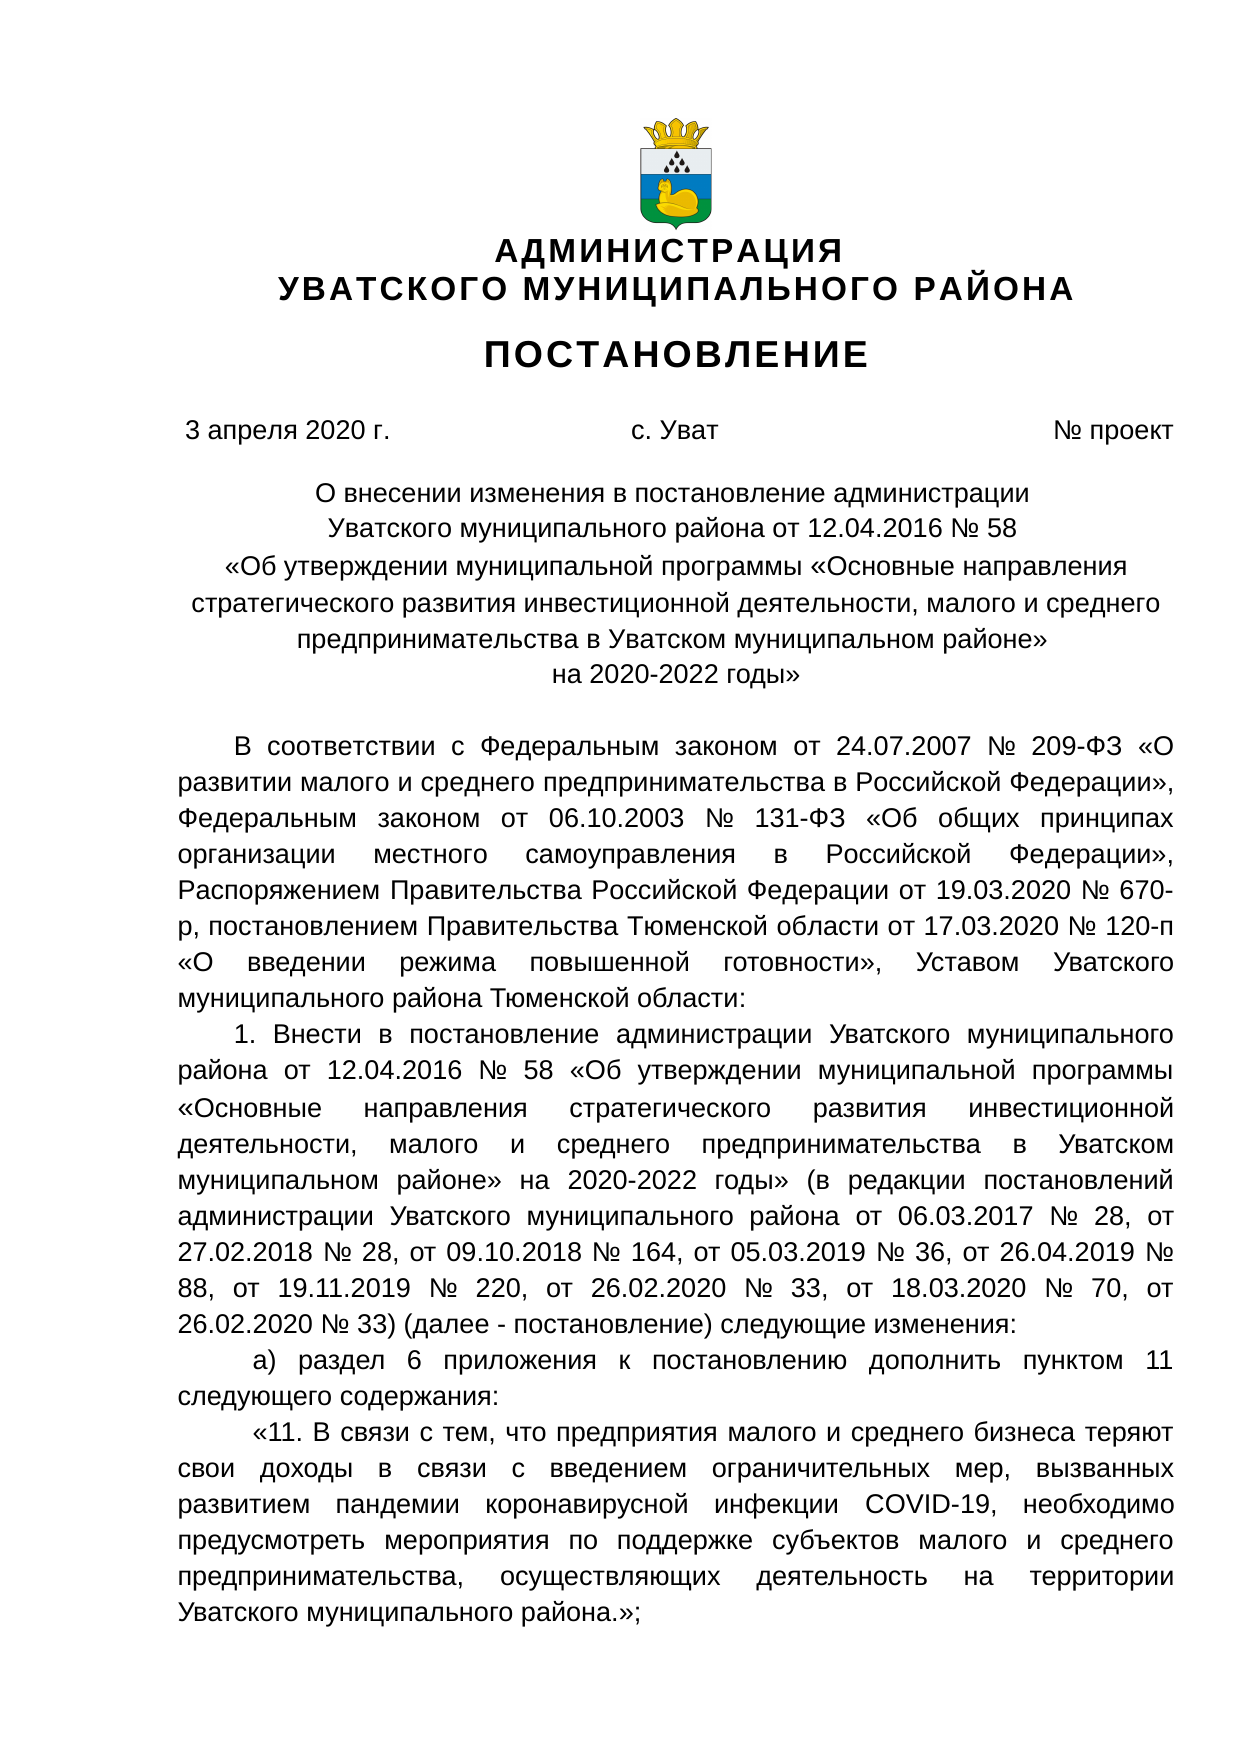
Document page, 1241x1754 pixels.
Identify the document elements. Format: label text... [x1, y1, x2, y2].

text Уватского муниципального района от 12.04.2016 № 58 [177, 512, 1175, 544]
text В соответствии с Федеральным законом от 24.07.2007 № 209-ФЗ «О развитии малого и среднего предпринимательства в Российской Федерации», Федеральным законом от 06.10.2003 № 131-ФЗ «Об общих принципах организации местного самоуправления в Российской Федерации», Распоряжением Правительства Российской Федерации от 19.03.2020 № 670-р, постановлением Правительства Тюменской области от 17.03.2020 № 120-п «О введении режима повышенной готовности», Уставом Уватского муниципального района Тюменской области: [177, 730, 1175, 1013]
text 3 апреля 2020 г. с. Уват № проект [177, 414, 1210, 445]
text Постановление [177, 332, 1175, 376]
text О внесении изменения в постановление администрации [177, 477, 1175, 508]
text на 2020-2022 годы» [177, 658, 1175, 690]
text Администрация Уватского муниципального района [177, 231, 1175, 307]
text «Об утверждении муниципальной программы «Основные направления стратегического развития инвестиционной деятельности, малого и среднего предпринимательства в Уватском муниципальном районе» [177, 548, 1175, 654]
subtitle а) раздел 6 приложения к постановлению дополнить пунктом 11 следующего содержания: [177, 1344, 1175, 1411]
picture [640, 118, 712, 231]
text 1. Внести в постановление администрации Уватского муниципального района от 12.04.2016 № 58 «Об утверждении муниципальной программы «Основные направления стратегического развития инвестиционной деятельности, малого и среднего предпринимательства в Уватском муниципальном районе» на 2020-2022 годы» (в редакции постановлений администрации Уватского муниципального района от 06.03.2017 № 28, от 27.02.2018 № 28, от 09.10.2018 № 164, от 05.03.2019 № 36, от 26.04.2019 № 88, от 19.11.2019 № 220, от 26.02.2020 № 33, от 18.03.2020 № 70, от 26.02.2020 № 33) (далее - постановление) следующие изменения: [177, 1018, 1175, 1339]
subtitle «11. В связи с тем, что предприятия малого и среднего бизнеса теряют свои доходы в связи с введением ограничительных мер, вызванных развитием пандемии коронавирусной инфекции COVID-19, необходимо предусмотреть мероприятия по поддержке субъектов малого и среднего предпринимательства, осуществляющих деятельность на территории Уватского муниципального района.»; [177, 1416, 1175, 1627]
